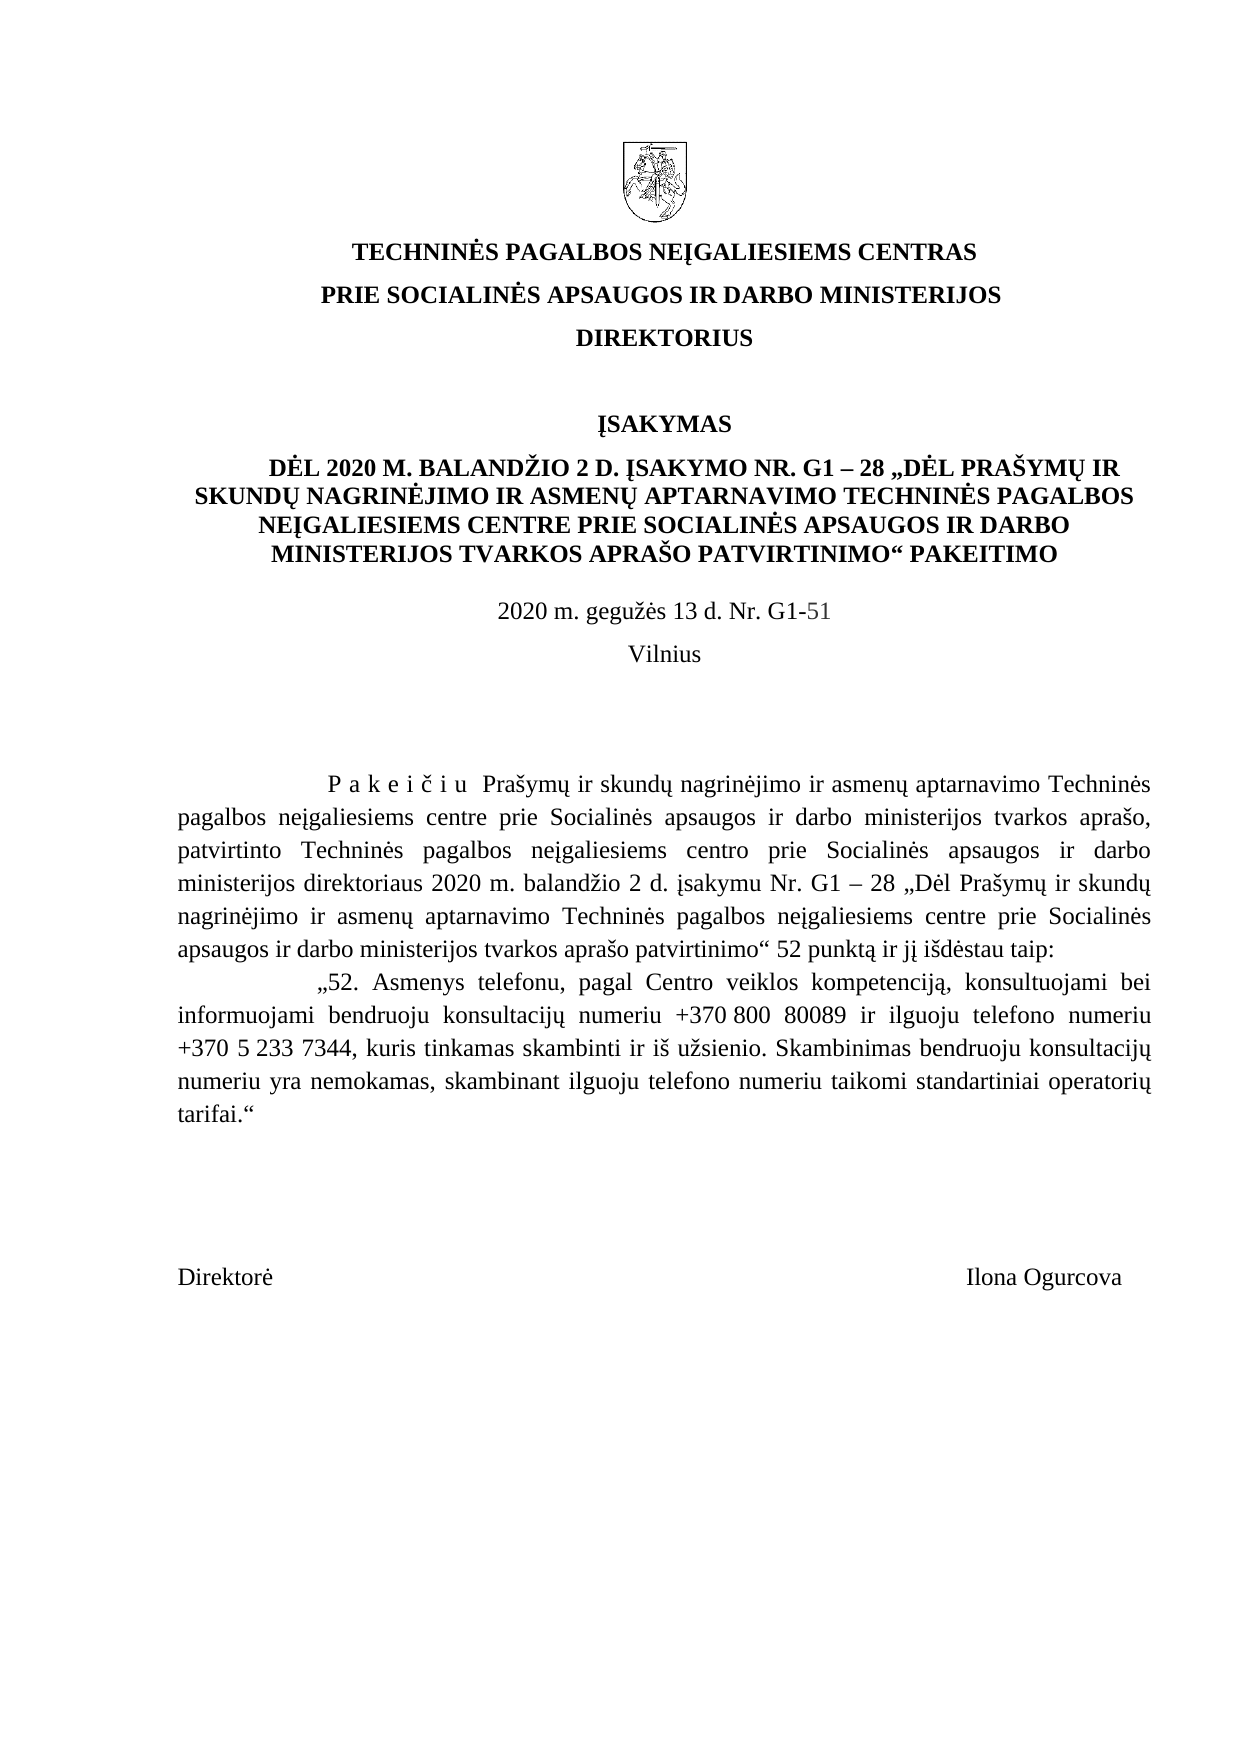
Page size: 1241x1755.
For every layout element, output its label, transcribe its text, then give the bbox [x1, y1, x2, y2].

text TECHNINĖS PAGALBOS NEĮGALIESIEMS CENTRAS [177, 237, 1152, 266]
text DIREKTORIUS [177, 323, 1152, 352]
text Vilnius [177, 639, 1152, 668]
text „52. Asmenys telefonu, pagal Centro veiklos kompetenciją, konsultuojami bei informuojami bendruoju konsultacijų numeriu +370 800 80089 ir ilguoju telefono numeriu +370 5 233 7344, kuris tinkamas skambinti ir iš užsienio. Skambinimas bendruoju konsultacijų numeriu yra nemokamas, skambinant ilguoju telefono numeriu taikomi standartiniai operatorių tarifai.“ [177, 967, 1152, 1128]
text DĖL 2020 M. BALANDŽIO 2 D. ĮSAKYMO NR. G1 – 28 „DĖL PRAŠYMŲ IR SKUNDŲ NAGRINĖJIMO IR ASMENŲ APTARNAVIMO TECHNINĖS PAGALBOS NEĮGALIESIEMS CENTRE PRIE SOCIALINĖS APSAUGOS IR DARBO MINISTERIJOS TVARKOS APRAŠO PATVIRTINIMO“ PAKEITIMO [177, 453, 1152, 568]
text 2020 m. gegužės 13 d. Nr. G1-51 [177, 596, 1152, 625]
text Direktorė Ilona Ogurcova [177, 1262, 1152, 1290]
text PRIE SOCIALINĖS APSAUGOS IR DARBO MINISTERIJOS [177, 280, 1152, 309]
text ĮSAKYMAS [177, 409, 1152, 438]
text P a k e i č i u Prašymų ir skundų nagrinėjimo ir asmenų aptarnavimo Techninės pagalbos neįgaliesiems centre prie Socialinės apsaugos ir darbo ministerijos tvarkos aprašo, patvirtinto Techninės pagalbos neįgaliesiems centro prie Socialinės apsaugos ir darbo ministerijos direktoriaus 2020 m. balandžio 2 d. įsakymu Nr. G1 – 28 „Dėl Prašymų ir skundų nagrinėjimo ir asmenų aptarnavimo Techninės pagalbos neįgaliesiems centre prie Socialinės apsaugos ir darbo ministerijos tvarkos aprašo patvirtinimo“ 52 punktą ir jį išdėstau taip: [177, 769, 1152, 963]
